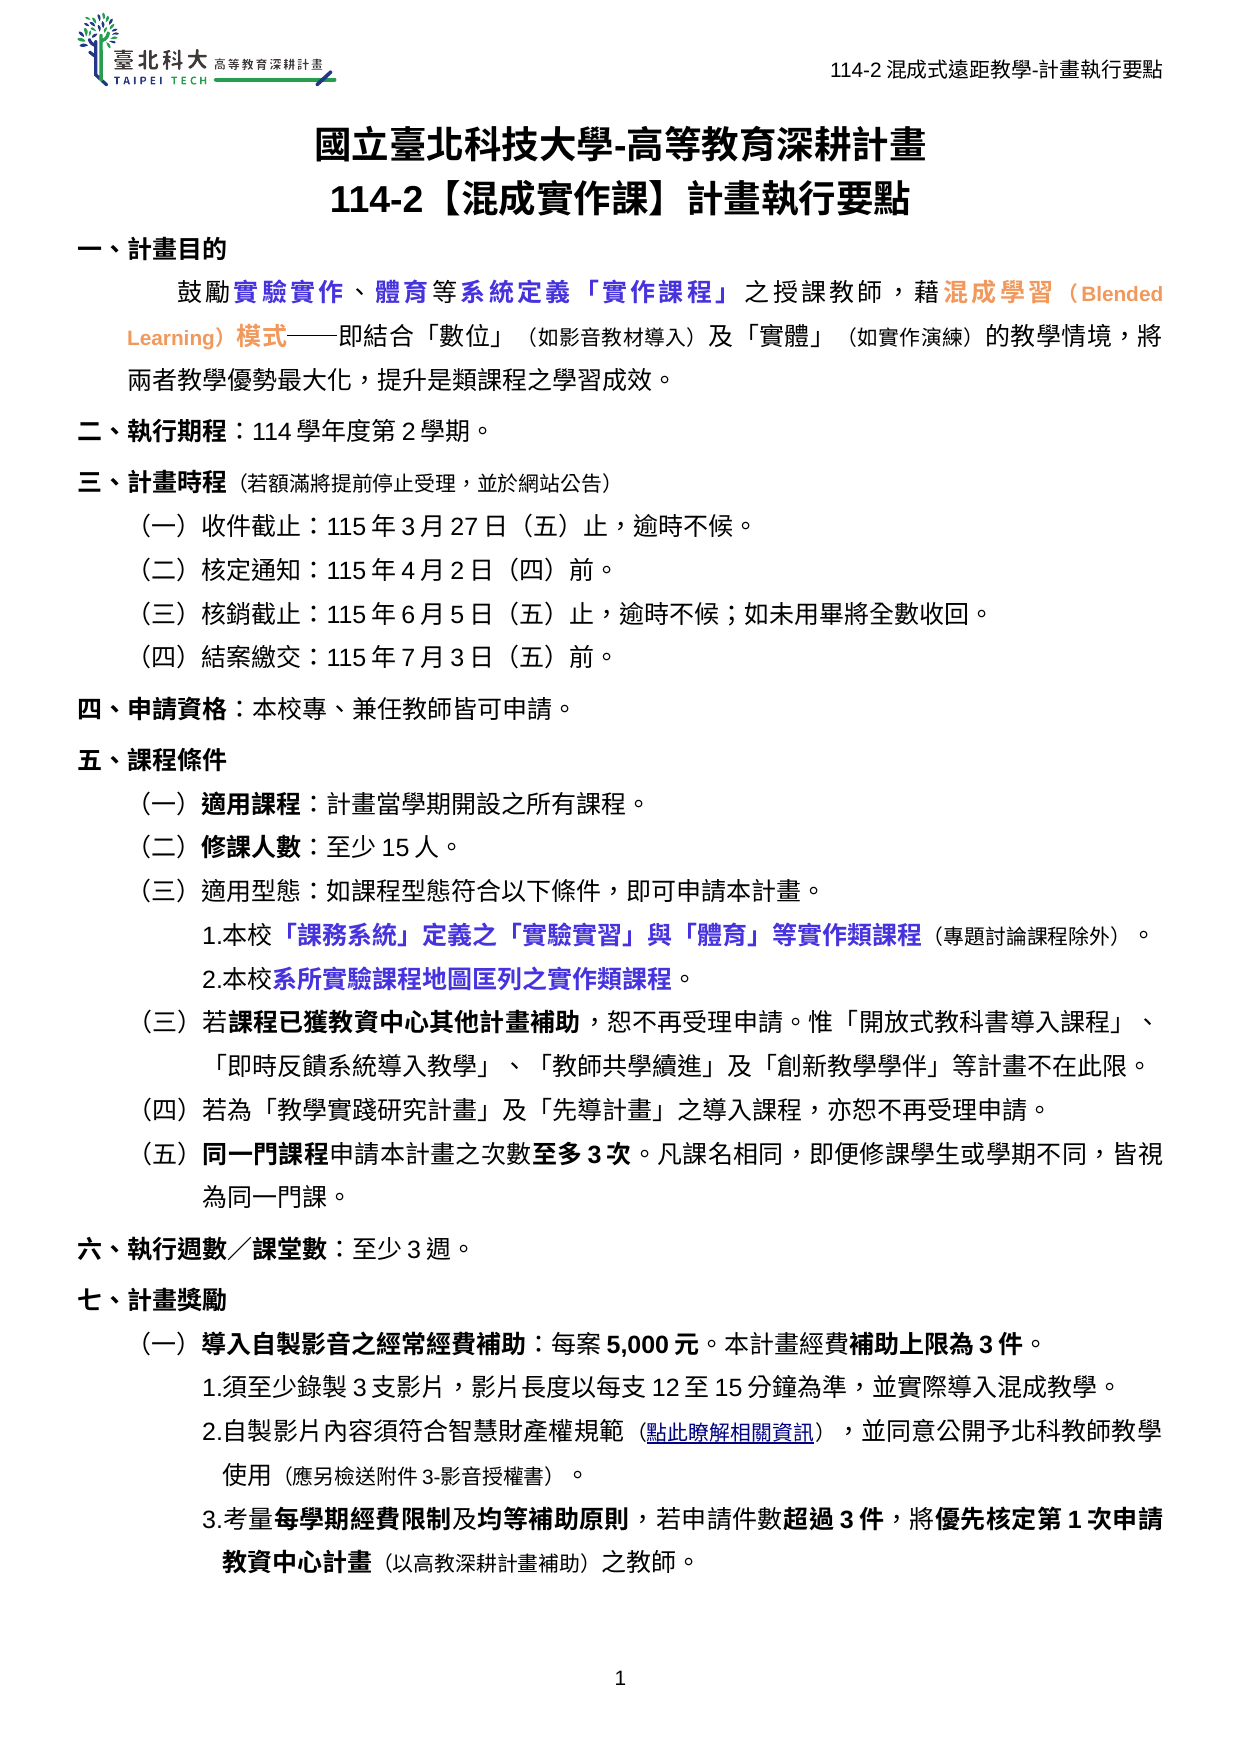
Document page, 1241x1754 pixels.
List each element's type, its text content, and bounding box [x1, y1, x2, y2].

text 國立臺北科技大學-高等教育深耕計畫 [77, 114, 1163, 169]
text 鼓勵實驗實作、體育等系統定義「實作課程」之授課教師，藉混成學習（Blended Learning）模式──即結合「數位」（如影音教材導入）及「實體」（如實作演練）的教學情境，將兩者教學優勢最大化，提升是類課程之學習成效。 [127, 267, 1163, 398]
text 2.本校系所實驗課程地圖匡列之實作類課程。 [202, 953, 1163, 997]
text 五、課程條件 [77, 734, 1163, 778]
text 六、執行週數／課堂數：至少3週。 [77, 1223, 1163, 1267]
text （三）適用型態：如課程型態符合以下條件，即可申請本計畫。 [126, 866, 1163, 909]
text 2.自製影片內容須符合智慧財產權規範（點此瞭解相關資訊），並同意公開予北科教師教學使用（應另檢送附件3-影音授權書）。 [202, 1406, 1163, 1493]
text （四）若為「教學實踐研究計畫」及「先導計畫」之導入課程，亦恕不再受理申請。 [127, 1084, 1163, 1128]
text 一、計畫目的 [77, 223, 1163, 267]
text （三）核銷截止：115年6月5日（五）止，逾時不候；如未用畢將全數收回。 [126, 588, 1163, 632]
text （三）若課程已獲教資中心其他計畫補助，恕不再受理申請。惟「開放式教科書導入課程」、「即時反饋系統導入教學」、「教師共學續進」及「創新教學學伴」等計畫不在此限。 [127, 997, 1163, 1084]
text （五）同一門課程申請本計畫之次數至多3次。凡課名相同，即便修課學生或學期不同，皆視為同一門課。 [127, 1128, 1163, 1216]
text 三、計畫時程（若額滿將提前停止受理，並於網站公告） [77, 457, 1163, 501]
text 1.須至少錄製3支影片，影片長度以每支12至15分鐘為準，並實際導入混成教學。 [202, 1362, 1163, 1406]
text （一）適用課程：計畫當學期開設之所有課程。 [126, 778, 1163, 822]
text 3.考量每學期經費限制及均等補助原則，若申請件數超過3件，將優先核定第1次申請教資中心計畫（以高教深耕計畫補助）之教師。 [202, 1493, 1163, 1581]
text 四、申請資格：本校專、兼任教師皆可申請。 [77, 683, 1163, 727]
text （二）修課人數：至少15人。 [126, 822, 1163, 866]
text 1.本校「課務系統」定義之「實驗實習」與「體育」等實作類課程（專題討論課程除外）。 [202, 909, 1163, 953]
text 七、計畫獎勵 [77, 1274, 1163, 1318]
text （一）導入自製影音之經常經費補助：每案5,000元。本計畫經費補助上限為3件。 [126, 1318, 1163, 1362]
text 114-2【混成實作課】計畫執行要點 [77, 169, 1163, 223]
text （四）結案繳交：115年7月3日（五）前。 [126, 632, 1163, 676]
text （二）核定通知：115年4月2日（四）前。 [126, 544, 1163, 588]
text 二、執行期程：114學年度第2學期。 [77, 406, 1163, 449]
text （一）收件截止：115年3月27日（五）止，逾時不候。 [126, 501, 1163, 544]
